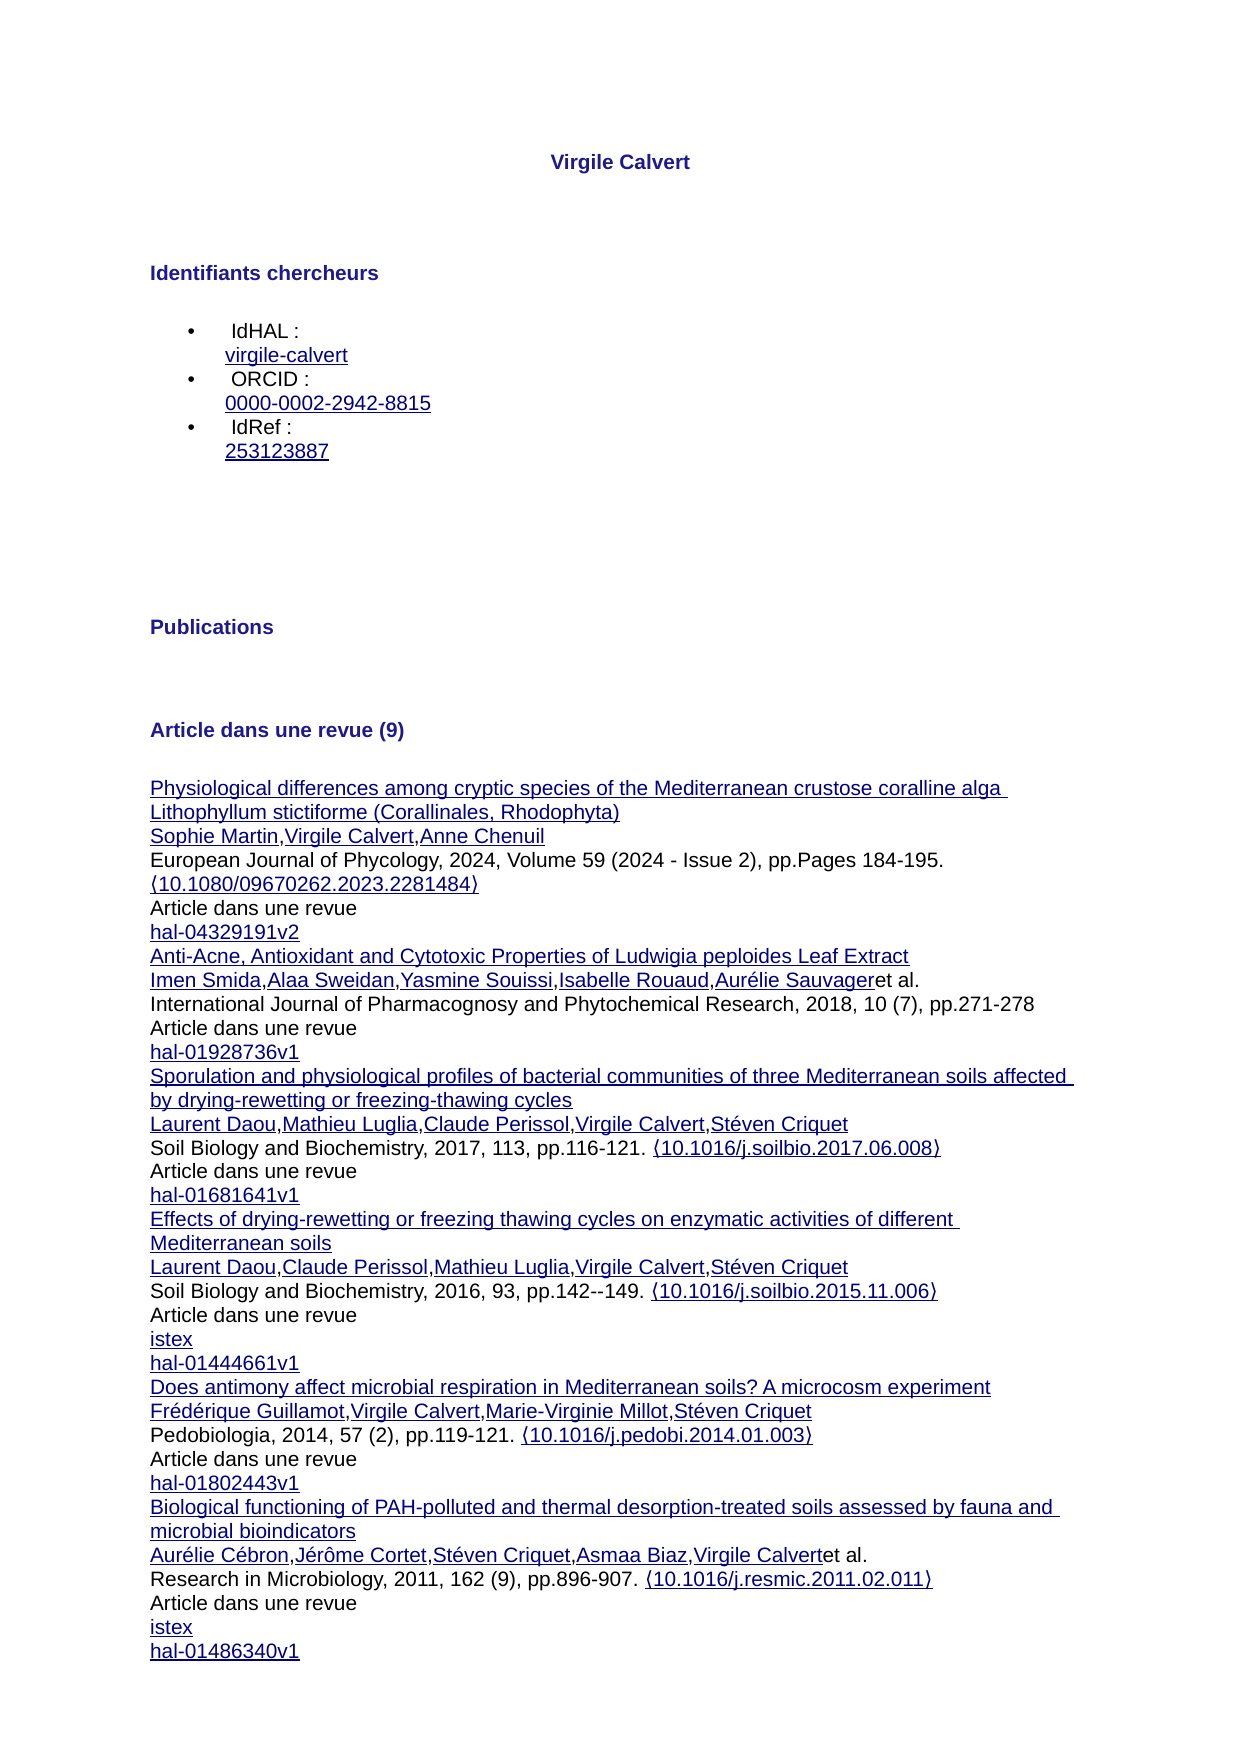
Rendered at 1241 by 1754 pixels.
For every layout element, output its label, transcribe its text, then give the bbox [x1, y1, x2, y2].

list virgile-calvert [187, 343, 1090, 367]
list ORCID : [187, 367, 1090, 391]
subtitle Virgile Calvert [150, 150, 1090, 174]
subtitle Article dans une revue (9) [150, 718, 1090, 742]
table_cell Anti-Acne, Antioxidant and Cytotoxic Properties of Ludwigia peploides Leaf Extract Imen Smida,Alaa Sweidan,Yasmine Souissi,Isabelle Rouaud,Aurélie Sauvageret al. International Journal of Pharmacognosy and Phytochemical Research, 2018, 10 (7), pp.271-278 Article dans une revue hal-01928736v1 [150, 944, 1090, 1063]
subtitle Identifiants chercheurs [150, 260, 1090, 284]
list IdHAL : [187, 319, 1090, 343]
table_cell Effects of drying-rewetting or freezing thawing cycles on enzymatic activities of different Mediterranean soils Laurent Daou,Claude Perissol,Mathieu Luglia,Virgile Calvert,Stéven Criquet Soil Biology and Biochemistry, 2016, 93, pp.142--149. ⟨10.1016/j.soilbio.2015.11.006⟩ Article dans une revue istex hal-01444661v1 [150, 1207, 1090, 1375]
subtitle Publications [150, 614, 1090, 638]
list IdRef : [187, 414, 1090, 438]
table_cell Sporulation and physiological profiles of bacterial communities of three Mediterranean soils affected by drying-rewetting or freezing-thawing cycles Laurent Daou,Mathieu Luglia,Claude Perissol,Virgile Calvert,Stéven Criquet Soil Biology and Biochemistry, 2017, 113, pp.116-121. ⟨10.1016/j.soilbio.2017.06.008⟩ Article dans une revue hal-01681641v1 [150, 1064, 1090, 1207]
table_cell Biological functioning of PAH-polluted and thermal desorption-treated soils assessed by fauna and microbial bioindicators Aurélie Cébron,Jérôme Cortet,Stéven Criquet,Asmaa Biaz,Virgile Calvertet al. Research in Microbiology, 2011, 162 (9), pp.896-907. ⟨10.1016/j.resmic.2011.02.011⟩ Article dans une revue istex hal-01486340v1 [150, 1495, 1090, 1662]
table_header Physiological differences among cryptic species of the Mediterranean crustose coralline alga Lithophyllum stictiforme (Corallinales, Rhodophyta) Sophie Martin,Virgile Calvert,Anne Chenuil European Journal of Phycology, 2024, Volume 59 (2024 - Issue 2), pp.Pages 184-195. ⟨10.1080/09670262.2023.2281484⟩ Article dans une revue hal-04329191v2 [150, 776, 1090, 944]
table_cell Does antimony affect microbial respiration in Mediterranean soils? A microcosm experiment Frédérique Guillamot,Virgile Calvert,Marie-Virginie Millot,Stéven Criquet Pedobiologia, 2014, 57 (2), pp.119-121. ⟨10.1016/j.pedobi.2014.01.003⟩ Article dans une revue hal-01802443v1 [150, 1375, 1090, 1495]
list 253123887 [187, 438, 1090, 462]
list 0000-0002-2942-8815 [187, 391, 1090, 414]
